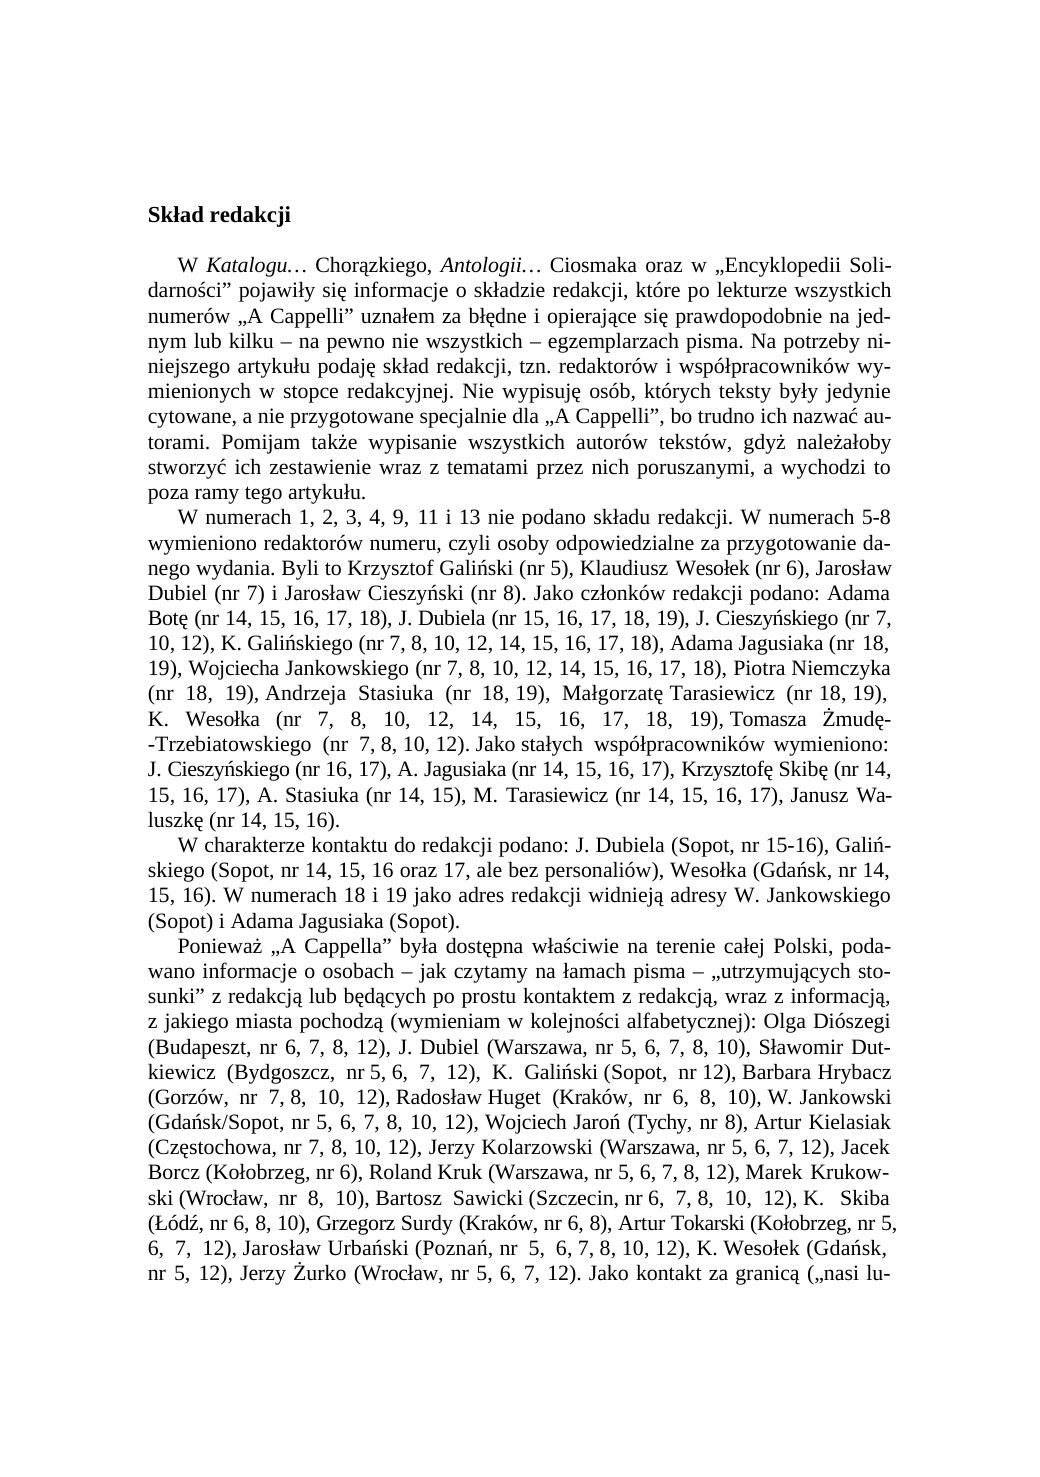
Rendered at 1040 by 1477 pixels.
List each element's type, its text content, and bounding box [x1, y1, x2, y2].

text (Częstochowa, nr 7, 8, 10, 12), Jerzy Kolarzowski (Warszawa, nr 5, 6, 7, 12), Jacek [148, 1134, 904, 1159]
text 6, 7, 12), Jarosław Urbański (Poznań, nr 5, 6, 7, 8, 10, 12), K. Wesołek (Gdańsk, [148, 1235, 904, 1260]
text 19), Wojciecha Jankowskiego (nr 7, 8, 10, 12, 14, 15, 16, 17, 18), Piotra Niemczyka [148, 656, 904, 681]
text (Łódź, nr 6, 8, 10), Grzegorz Surdy (Kraków, nr 6, 8), Artur Tokarski (Kołobrzeg, nr 5, [148, 1210, 904, 1235]
text Borcz (Kołobrzeg, nr 6), Roland Kruk (Warszawa, nr 5, 6, 7, 8, 12), Marek Krukow- [148, 1159, 904, 1185]
text J. Cieszyńskiego (nr 16, 17), A. Jagusiaka (nr 14, 15, 16, 17), Krzysztofę Skibę (nr 14, 15, 16, 17), A. Stasiuka (nr 14, 15), M. Tarasiewicz (nr 14, 15, 16, 17), Janusz Wa- luszkę (nr 14, 15, 16). [148, 756, 892, 832]
text nr 5, 12), Jerzy Żurko (Wrocław, nr 5, 6, 7, 12). Jako kontakt za granicą („nasi lu- [148, 1260, 904, 1286]
text 10, 12), K. Galińskiego (nr 7, 8, 10, 12, 14, 15, 16, 17, 18), Adama Jagusiaka (nr 18, [148, 631, 904, 656]
text (nr 18, 19), Andrzeja Stasiuka (nr 18, 19), Małgorzatę Tarasiewicz (nr 18, 19), [148, 681, 904, 706]
text W numerach 1, 2, 3, 4, 9, 11 i 13 nie podano składu redakcji. W numerach 5-8 wymieniono redaktorów numeru, czyli osoby odpowiedzialne za przygotowanie da- nego wydania. Byli to Krzysztof Galiński (nr 5), Klaudiusz Wesołek (nr 6), Jarosław Dubiel (nr 7) i Jarosław Cieszyński (nr 8). Jako członków redakcji podano: Adama Botę (nr 14, 15, 16, 17, 18), J. Dubiela (nr 15, 16, 17, 18, 19), J. Cieszyńskiego (nr 7, [148, 504, 892, 630]
text (Gorzów, nr 7, 8, 10, 12), Radosław Huget (Kraków, nr 6, 8, 10), W. Jankowski [148, 1084, 904, 1109]
text W Katalogu… Chorązkiego, Antologii… Ciosmaka oraz w „Encyklopedii Soli- darności” pojawiły się informacje o składzie redakcji, które po lekturze wszystkich numerów „A Cappelli” uznałem za błędne i opierające się prawdopodobnie na jed- nym lub kilku – na pewno nie wszystkich – egzemplarzach pisma. Na potrzeby ni- niejszego artykułu podaję skład redakcji, tzn. redaktorów i współpracowników wy- mienionych w stopce redakcyjnej. Nie wypisuję osób, których teksty były jedynie cytowane, a nie przygotowane specjalnie dla „A Cappelli”, bo trudno ich nazwać au- torami. Pomijam także wypisanie wszystkich autorów tekstów, gdyż należałoby stworzyć ich zestawienie wraz z tematami przez nich poruszanymi, a wychodzi to poza ramy tego artykułu. [148, 252, 892, 504]
subtitle Skład redakcji [148, 201, 904, 227]
text (Gdańsk/Sopot, nr 5, 6, 7, 8, 10, 12), Wojciech Jaroń (Tychy, nr 8), Artur Kielasiak [148, 1109, 904, 1134]
text ski (Wrocław, nr 8, 10), Bartosz Sawicki (Szczecin, nr 6, 7, 8, 10, 12), K. Skiba [148, 1185, 904, 1210]
text Ponieważ „A Cappella” była dostępna właściwie na terenie całej Polski, poda- wano informacje o osobach – jak czytamy na łamach pisma – „utrzymujących sto- sunki” z redakcją lub będących po prostu kontaktem z redakcją, wraz z informacją, z jakiego miasta pochodzą (wymieniam w kolejności alfabetycznej): Olga Diószegi (Budapeszt, nr 6, 7, 8, 12), J. Dubiel (Warszawa, nr 5, 6, 7, 8, 10), Sławomir Dut- [148, 933, 892, 1059]
text K. Wesołka (nr 7, 8, 10, 12, 14, 15, 16, 17, 18, 19), Tomasza Żmudę- [148, 706, 904, 731]
text kiewicz (Bydgoszcz, nr 5, 6, 7, 12), K. Galiński (Sopot, nr 12), Barbara Hrybacz [148, 1059, 904, 1084]
text W charakterze kontaktu do redakcji podano: J. Dubiela (Sopot, nr 15-16), Galiń- skiego (Sopot, nr 14, 15, 16 oraz 17, ale bez personaliów), Wesołka (Gdańsk, nr 14, 15, 16). W numerach 18 i 19 jako adres redakcji widnieją adresy W. Jankowskiego (Sopot) i Adama Jagusiaka (Sopot). [148, 832, 892, 933]
text -Trzebiatowskiego (nr 7, 8, 10, 12). Jako stałych współpracowników wymieniono: [148, 731, 904, 756]
